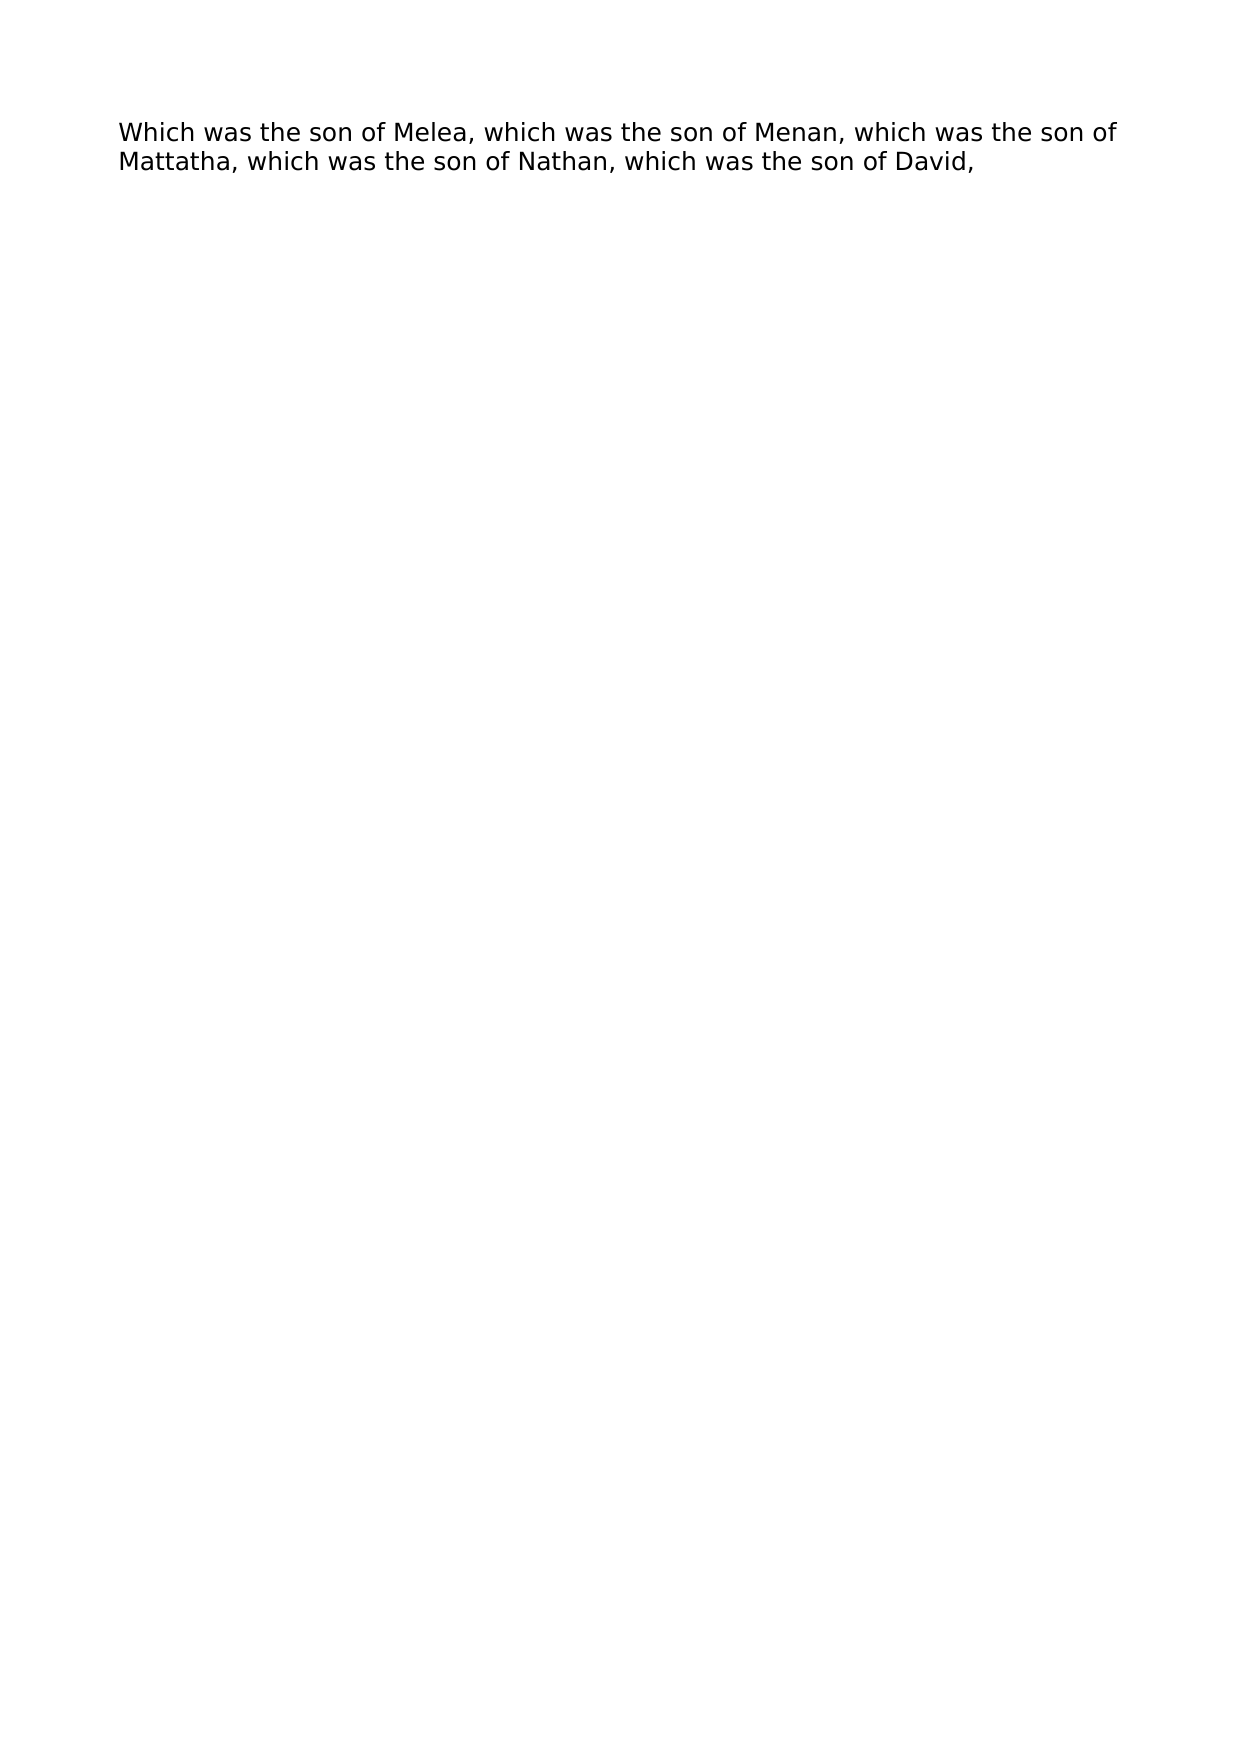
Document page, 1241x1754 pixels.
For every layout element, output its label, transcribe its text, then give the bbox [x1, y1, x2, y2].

text Which was the son of Melea, which was the son of Menan, which was the son of Mattatha, which was the son of Nathan, which was the son of David, [118, 118, 1122, 176]
